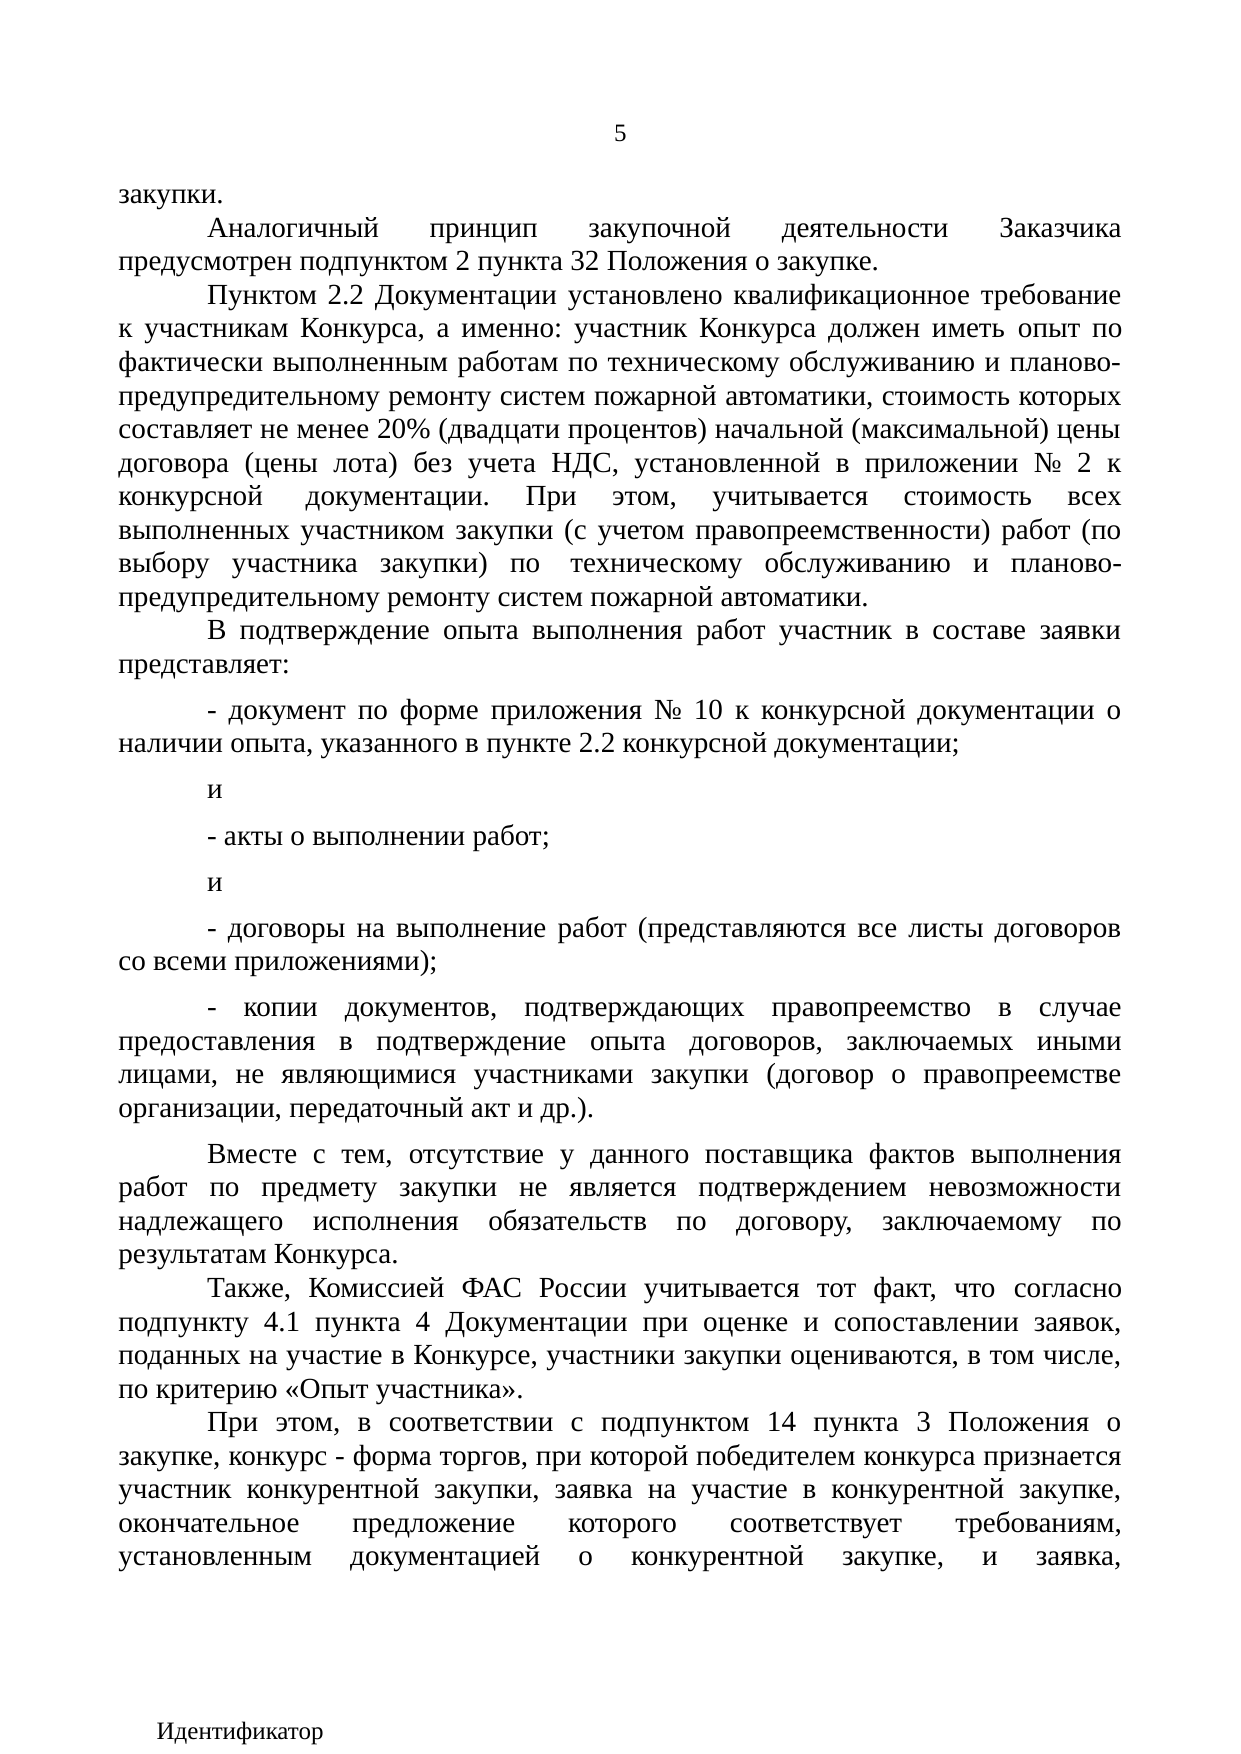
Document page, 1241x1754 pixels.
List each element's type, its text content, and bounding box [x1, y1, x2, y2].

text закупки. [118, 176, 1122, 210]
text - копии документов, подтверждающих правопреемство в случае предоставления в подтверждение опыта договоров, заключаемых иными лицами, не являющимися участниками закупки (договор о правопреемстве организации, передаточный акт и др.). [118, 989, 1122, 1123]
text - акты о выполнении работ; [118, 818, 1122, 851]
text Аналогичный принцип закупочной деятельности Заказчика предусмотрен подпунктом 2 пункта 32 Положения о закупке. [118, 210, 1122, 277]
text При этом, в соответствии с подпунктом 14 пункта 3 Положения о закупке, конкурс - форма торгов, при которой победителем конкурса признается участник конкурентной закупки, заявка на участие в конкурентной закупке, окончательное предложение которого соответствует требованиям, установленным документацией о конкурентной закупке, и заявка, [118, 1404, 1122, 1572]
text и [118, 772, 1122, 805]
text Вместе с тем, отсутствие у данного поставщика фактов выполнения работ по предмету закупки не является подтверждением невозможности надлежащего исполнения обязательств по договору, заключаемому по результатам Конкурса. [118, 1136, 1122, 1270]
text и [118, 864, 1122, 897]
text Также, Комиссией ФАС России учитывается тот факт, что согласно подпункту 4.1 пункта 4 Документации при оценке и сопоставлении заявок, поданных на участие в Конкурсе, участники закупки оцениваются, в том числе, по критерию «Опыт участника». [118, 1270, 1122, 1404]
text Пунктом 2.2 Документации установлено квалификационное требование к участникам Конкурса, а именно: участник Конкурса должен иметь опыт по фактически выполненным работам по техническому обслуживанию и планово-предупредительному ремонту систем пожарной автоматики, стоимость которых составляет не менее 20% (двадцати процентов) начальной (максимальной) цены договора (цены лота) без учета НДС, установленной в приложении № 2 к конкурсной документации. При этом, учитывается стоимость всех выполненных участником закупки (с учетом правопреемственности) работ (по выбору участника закупки) по техническому обслуживанию и планово-предупредительному ремонту систем пожарной автоматики. [118, 277, 1122, 612]
text В подтверждение опыта выполнения работ участник в составе заявки представляет: [118, 612, 1122, 679]
text - договоры на выполнение работ (представляются все листы договоров со всеми приложениями); [118, 910, 1122, 977]
text - документ по форме приложения № 10 к конкурсной документации о наличии опыта, указанного в пункте 2.2 конкурсной документации; [118, 692, 1122, 759]
